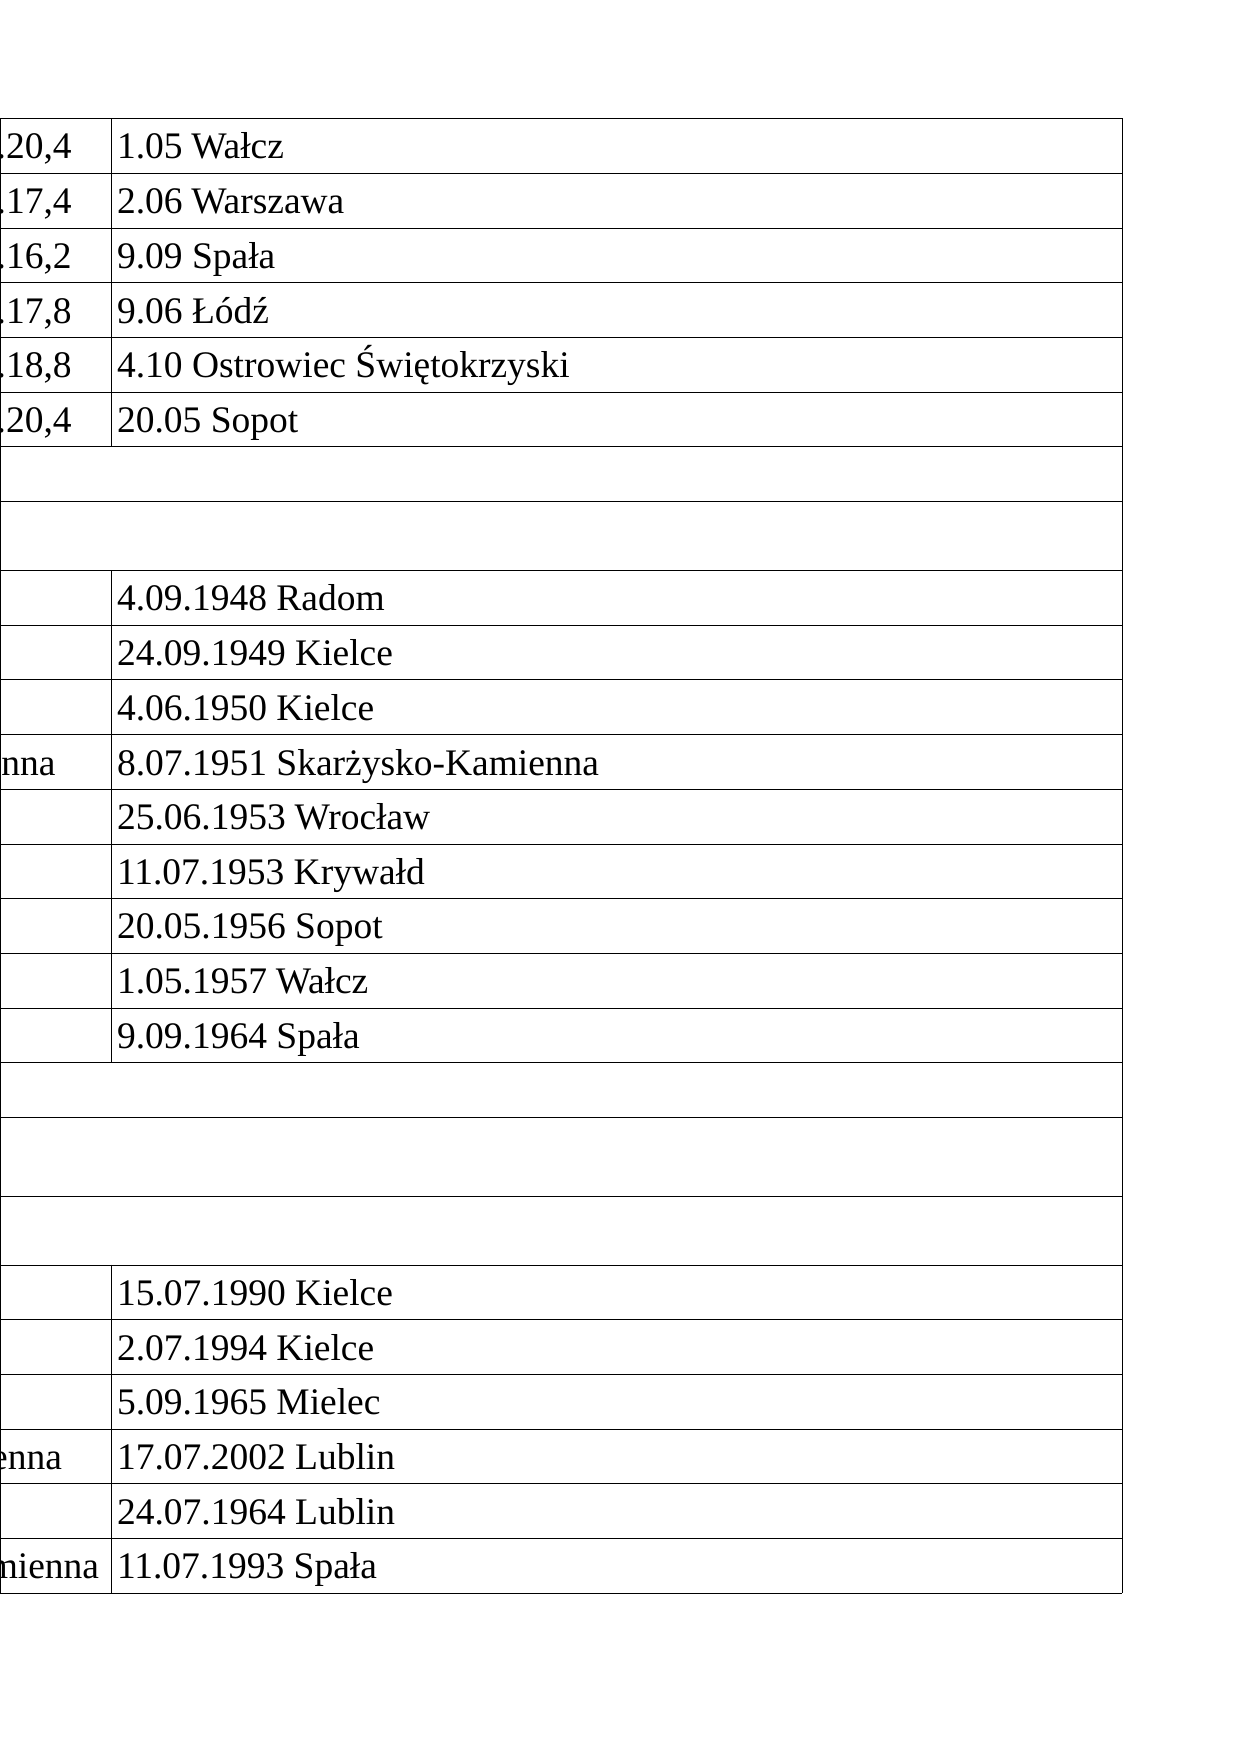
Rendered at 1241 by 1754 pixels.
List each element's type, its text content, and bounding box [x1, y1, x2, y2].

table_cell SKS Radom [1, 790, 111, 843]
table_cell 4.09.1948 Radom [112, 571, 1122, 625]
table_cell 1.18,8 [1, 338, 111, 392]
table_cell Broń Radom [1, 571, 111, 625]
table_cell [1, 1063, 1122, 1117]
table_cell Budowlani Kielce [1, 1009, 111, 1062]
table_cell 24.09.1949 Kielce [112, 626, 1122, 679]
table_cell 1.17,8 [1, 283, 111, 337]
table_cell KSZO Ostrowiec Św. [1, 1375, 111, 1429]
table_cell 1.17,4 [1, 174, 111, 227]
table_cell 25.06.1953 Wrocław [112, 790, 1122, 843]
table_cell Stal Skarżysko-Kamienna [1, 735, 111, 789]
table_cell 1.20,4 [1, 393, 111, 446]
table_cell STS Skarżysko-Kamienna [1, 1430, 111, 1483]
table_cell 20.05.1956 Sopot [112, 899, 1122, 953]
table_cell 4.06.1950 Kielce [112, 680, 1122, 734]
table_cell Olimp Końskie [1, 1320, 111, 1374]
table_cell Bieg na 600 m kobiet/stadion [1, 1118, 1122, 1196]
table_cell 11.07.1953 Krywałd [112, 845, 1122, 898]
table_cell Granat Skarżysko-Kamienna [1, 1539, 111, 1593]
table_cell 17.07.2002 Lublin [112, 1430, 1122, 1483]
table_cell Stal Ostrowiec Św. [1, 899, 111, 953]
table_cell 1.05 Wałcz [112, 119, 1122, 173]
table_cell 9.09 Spała [112, 229, 1122, 282]
table_cell 9.09.1964 Spała [112, 1009, 1122, 1062]
table_cell [1, 447, 1122, 501]
table_cell 10 najlepszych wyników w historii [1, 1197, 1122, 1264]
table_cell Busko-Zdrój [1, 626, 111, 679]
table_cell 24.07.1964 Lublin [112, 1484, 1122, 1538]
table_cell 4.10 Ostrowiec Świętokrzyski [112, 338, 1122, 392]
table_cell 15.07.1990 Kielce [112, 1266, 1122, 1319]
table_cell 2.06 Warszawa [112, 174, 1122, 227]
table_cell 1.20,4 [1, 119, 111, 173]
table_cell 1.16,2 [1, 229, 111, 282]
table_cell KSZO Ostrowiec Św. [1, 954, 111, 1007]
table_cell Rozwój rekordu okręgu [1, 502, 1122, 570]
table_cell 8.07.1951 Skarżysko-Kamienna [112, 735, 1122, 789]
table_cell 20.05 Sopot [112, 393, 1122, 446]
table_cell 5.09.1965 Mielec [112, 1375, 1122, 1429]
table_cell 11.07.1993 Spała [112, 1539, 1122, 1593]
table_cell [1, 1484, 111, 1538]
table_cell SKS Sandomierz [1, 680, 111, 734]
table_cell Żak Kielce [1, 1266, 111, 1319]
table_cell [1, 845, 111, 898]
table_cell 1.05.1957 Wałcz [112, 954, 1122, 1007]
table_cell 9.06 Łódź [112, 283, 1122, 337]
table_cell 2.07.1994 Kielce [112, 1320, 1122, 1374]
